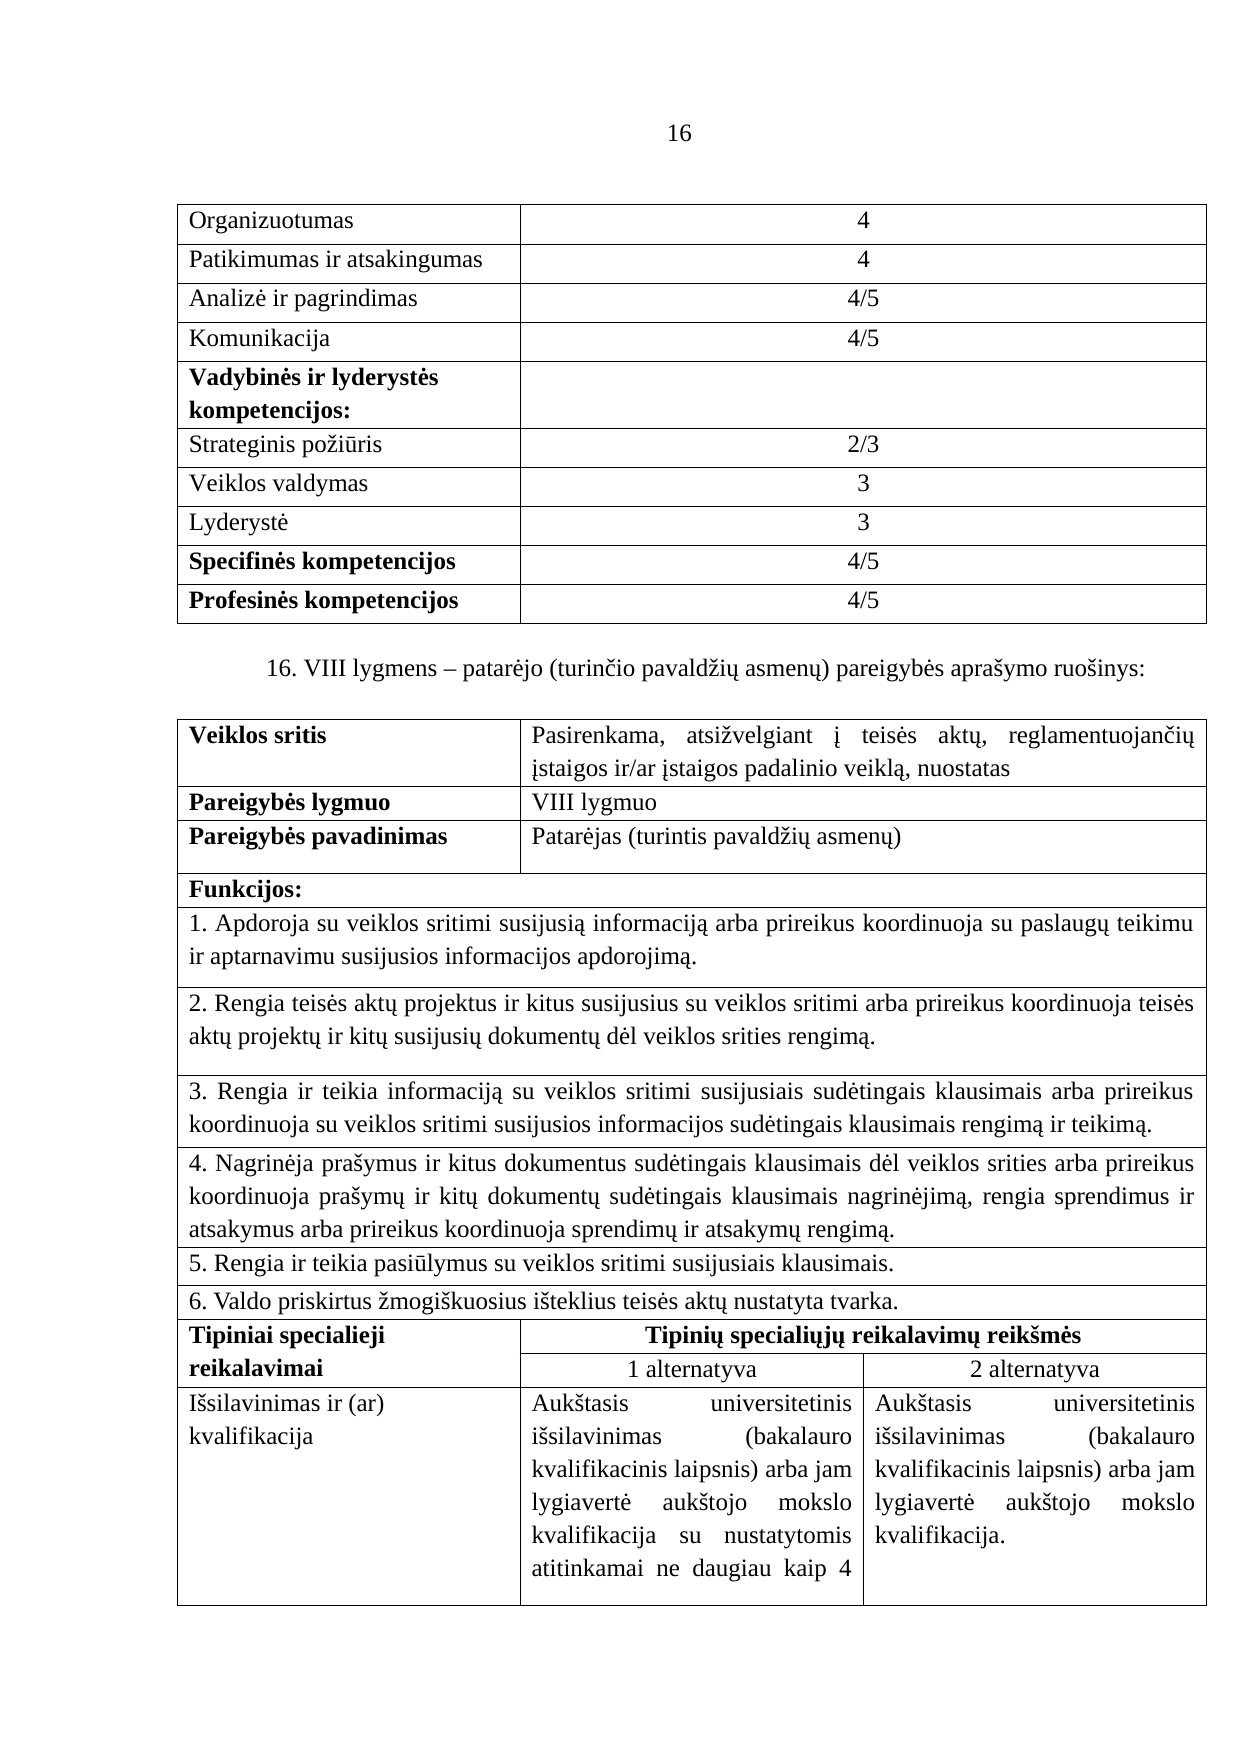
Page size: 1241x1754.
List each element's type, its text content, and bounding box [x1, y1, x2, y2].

text 16. VIII lygmens – patarėjo (turinčio pavaldžių asmenų) pareigybės aprašymo ruošinys: [177, 653, 1181, 682]
table_cell Tipinių specialiųjų reikalavimų reikšmės [521, 1320, 1206, 1353]
table_cell Lyderystė [178, 507, 520, 545]
table_cell 5. Rengia ir teikia pasiūlymus su veiklos sritimi susijusiais klausimais. [178, 1248, 1206, 1285]
table_cell 2/3 [521, 429, 1206, 467]
table_cell 1. Apdoroja su veiklos sritimi susijusią informaciją arba prireikus koordinuoja su paslaugų teikimu ir aptarnavimu susijusios informacijos apdorojimą. [178, 908, 1206, 987]
table_cell Pareigybės lygmuo [178, 787, 520, 820]
table_cell Specifinės kompetencijos [178, 546, 520, 584]
table_cell 3 [521, 507, 1206, 545]
table_cell Komunikacija [178, 323, 520, 361]
table_cell Profesinės kompetencijos [178, 585, 520, 623]
table_cell Funkcijos: [178, 874, 1206, 907]
table_cell 4. Nagrinėja prašymus ir kitus dokumentus sudėtingais klausimais dėl veiklos srities arba prireikus koordinuoja prašymų ir kitų dokumentų sudėtingais klausimais nagrinėjimą, rengia sprendimus ir atsakymus arba prireikus koordinuoja sprendimų ir atsakymų rengimą. [178, 1148, 1206, 1247]
table_cell [521, 362, 1206, 428]
table_cell Aukštasis universitetinis išsilavinimas (bakalauro kvalifikacinis laipsnis) arba jam lygiavertė aukštojo mokslo kvalifikacija su nustatytomis atitinkamai ne daugiau kaip 4 [521, 1388, 863, 1605]
table_cell 2. Rengia teisės aktų projektus ir kitus susijusius su veiklos sritimi arba prireikus koordinuoja teisės aktų projektų ir kitų susijusių dokumentų dėl veiklos srities rengimą. [178, 988, 1206, 1075]
table_cell Vadybinės ir lyderystės kompetencijos: [178, 362, 520, 428]
table_cell 4/5 [521, 284, 1206, 322]
table_cell 4 [521, 205, 1206, 243]
table_cell 4/5 [521, 585, 1206, 623]
table_header Pasirenkama, atsižvelgiant į teisės aktų, reglamentuojančių įstaigos ir/ar įstaigos padalinio veiklą, nuostatas [521, 720, 1206, 786]
table_cell 4/5 [521, 546, 1206, 584]
table_cell 2 alternatyva [864, 1354, 1206, 1387]
table_cell Strateginis požiūris [178, 429, 520, 467]
table_header Veiklos sritis [178, 720, 520, 786]
table_cell Veiklos valdymas [178, 468, 520, 506]
table_cell Pareigybės pavadinimas [178, 821, 520, 873]
table_cell Analizė ir pagrindimas [178, 284, 520, 322]
table_cell Patikimumas ir atsakingumas [178, 245, 520, 282]
table_cell Organizuotumas [178, 205, 520, 243]
table_cell 4/5 [521, 323, 1206, 361]
table_cell Išsilavinimas ir (ar) kvalifikacija [178, 1388, 520, 1605]
table_cell Aukštasis universitetinis išsilavinimas (bakalauro kvalifikacinis laipsnis) arba jam lygiavertė aukštojo mokslo kvalifikacija. [864, 1388, 1206, 1605]
table_cell 4 [521, 245, 1206, 282]
table_cell 3 [521, 468, 1206, 506]
table_cell Tipiniai specialieji reikalavimai [178, 1320, 520, 1387]
table_cell Patarėjas (turintis pavaldžių asmenų) [521, 821, 1206, 873]
table_cell 1 alternatyva [521, 1354, 863, 1387]
table_cell 3. Rengia ir teikia informaciją su veiklos sritimi susijusiais sudėtingais klausimais arba prireikus koordinuoja su veiklos sritimi susijusios informacijos sudėtingais klausimais rengimą ir teikimą. [178, 1076, 1206, 1147]
table_cell VIII lygmuo [521, 787, 1206, 820]
table_cell 6. Valdo priskirtus žmogiškuosius išteklius teisės aktų nustatyta tvarka. [178, 1286, 1206, 1319]
